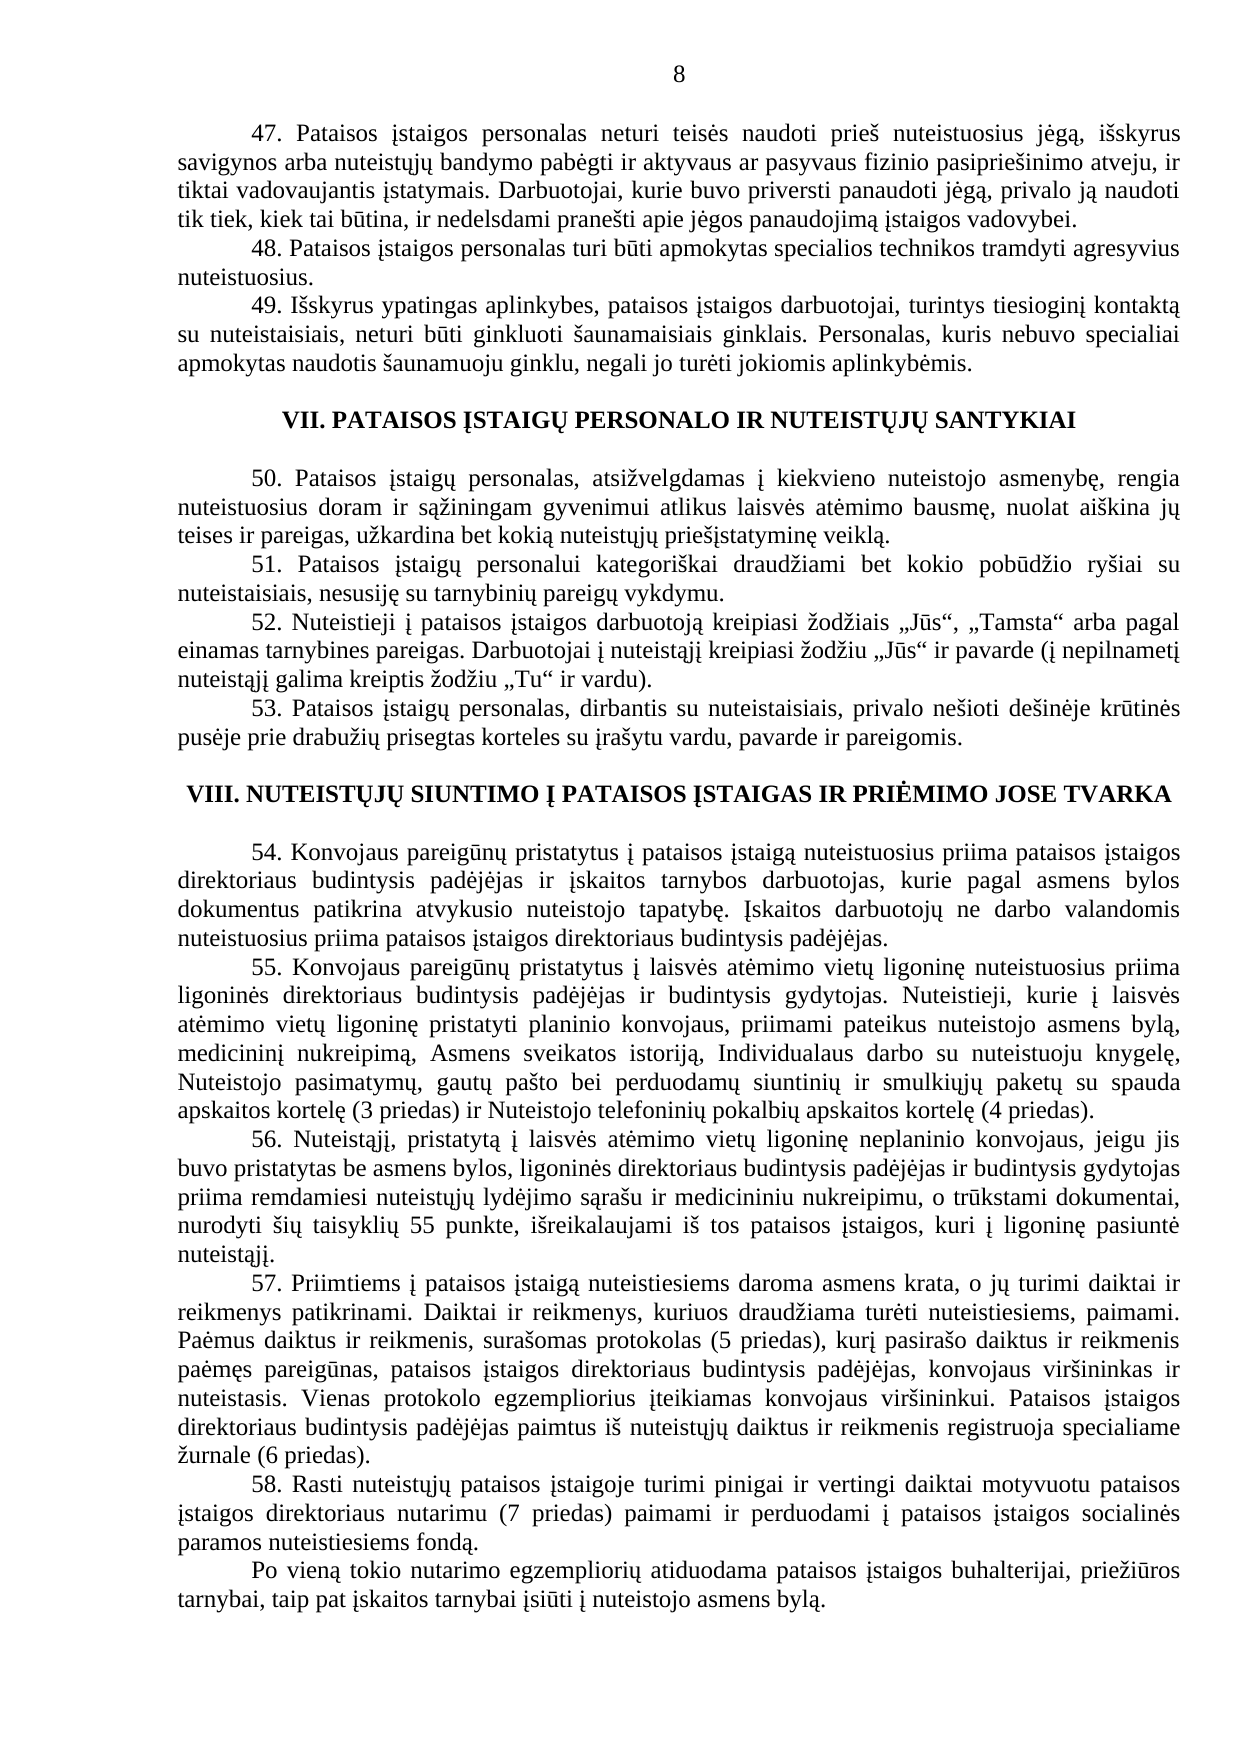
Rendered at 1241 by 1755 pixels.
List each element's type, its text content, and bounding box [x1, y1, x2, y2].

text 47. Pataisos įstaigos personalas neturi teisės naudoti prieš nuteistuosius jėgą, išskyrus savigynos arba nuteistųjų bandymo pabėgti ir aktyvaus ar pasyvaus fizinio pasipriešinimo atveju, ir tiktai vadovaujantis įstatymais. Darbuotojai, kurie buvo priversti panaudoti jėgą, privalo ją naudoti tik tiek, kiek tai būtina, ir nedelsdami pranešti apie jėgos panaudojimą įstaigos vadovybei. [177, 118, 1181, 233]
text Po vieną tokio nutarimo egzempliorių atiduodama pataisos įstaigos buhalterijai, priežiūros tarnybai, taip pat įskaitos tarnybai įsiūti į nuteistojo asmens bylą. [177, 1556, 1181, 1613]
text 56. Nuteistąjį, pristatytą į laisvės atėmimo vietų ligoninę neplaninio konvojaus, jeigu jis buvo pristatytas be asmens bylos, ligoninės direktoriaus budintysis padėjėjas ir budintysis gydytojas priima remdamiesi nuteistųjų lydėjimo sąrašu ir medicininiu nukreipimu, o trūkstami dokumentai, nurodyti šių taisyklių 55 punkte, išreikalaujami iš tos pataisos įstaigos, kuri į ligoninę pasiuntė nuteistąjį. [177, 1124, 1181, 1268]
text 57. Priimtiems į pataisos įstaigą nuteistiesiems daroma asmens krata, o jų turimi daiktai ir reikmenys patikrinami. Daiktai ir reikmenys, kuriuos draudžiama turėti nuteistiesiems, paimami. Paėmus daiktus ir reikmenis, surašomas protokolas (5 priedas), kurį pasirašo daiktus ir reikmenis paėmęs pareigūnas, pataisos įstaigos direktoriaus budintysis padėjėjas, konvojaus viršininkas ir nuteistasis. Vienas protokolo egzempliorius įteikiamas konvojaus viršininkui. Pataisos įstaigos direktoriaus budintysis padėjėjas paimtus iš nuteistųjų daiktus ir reikmenis registruoja specialiame žurnale (6 priedas). [177, 1268, 1181, 1469]
text 52. Nuteistieji į pataisos įstaigos darbuotoją kreipiasi žodžiais „Jūs“, „Tamsta“ arba pagal einamas tarnybines pareigas. Darbuotojai į nuteistąjį kreipiasi žodžiu „Jūs“ ir pavarde (į nepilnametį nuteistąjį galima kreiptis žodžiu „Tu“ ir vardu). [177, 607, 1181, 693]
text 54. Konvojaus pareigūnų pristatytus į pataisos įstaigą nuteistuosius priima pataisos įstaigos direktoriaus budintysis padėjėjas ir įskaitos tarnybos darbuotojas, kurie pagal asmens bylos dokumentus patikrina atvykusio nuteistojo tapatybę. Įskaitos darbuotojų ne darbo valandomis nuteistuosius priima pataisos įstaigos direktoriaus budintysis padėjėjas. [177, 837, 1181, 952]
text 55. Konvojaus pareigūnų pristatytus į laisvės atėmimo vietų ligoninę nuteistuosius priima ligoninės direktoriaus budintysis padėjėjas ir budintysis gydytojas. Nuteistieji, kurie į laisvės atėmimo vietų ligoninę pristatyti planinio konvojaus, priimami pateikus nuteistojo asmens bylą, medicininį nukreipimą, Asmens sveikatos istoriją, Individualaus darbo su nuteistuoju knygelę, Nuteistojo pasimatymų, gautų pašto bei perduodamų siuntinių ir smulkiųjų paketų su spauda apskaitos kortelę (3 priedas) ir Nuteistojo telefoninių pokalbių apskaitos kortelę (4 priedas). [177, 952, 1181, 1124]
text 53. Pataisos įstaigų personalas, dirbantis su nuteistaisiais, privalo nešioti dešinėje krūtinės pusėje prie drabužių prisegtas korteles su įrašytu vardu, pavarde ir pareigomis. [177, 693, 1181, 751]
text 50. Pataisos įstaigų personalas, atsižvelgdamas į kiekvieno nuteistojo asmenybę, rengia nuteistuosius doram ir sąžiningam gyvenimui atlikus laisvės atėmimo bausmę, nuolat aiškina jų teises ir pareigas, užkardina bet kokią nuteistųjų priešįstatyminę veiklą. [177, 463, 1181, 549]
text 48. Pataisos įstaigos personalas turi būti apmokytas specialios technikos tramdyti agresyvius nuteistuosius. [177, 233, 1181, 291]
text 51. Pataisos įstaigų personalui kategoriškai draudžiami bet kokio pobūdžio ryšiai su nuteistaisiais, nesusiję su tarnybinių pareigų vykdymu. [177, 549, 1181, 607]
text 58. Rasti nuteistųjų pataisos įstaigoje turimi pinigai ir vertingi daiktai motyvuotu pataisos įstaigos direktoriaus nutarimu (7 priedas) paimami ir perduodami į pataisos įstaigos socialinės paramos nuteistiesiems fondą. [177, 1469, 1181, 1556]
text VIII. NUTEISTŲJŲ SIUNTIMO Į PATAISOS ĮSTAIGAS IR PRIĖMIMO JOSE TVARKA [177, 779, 1181, 808]
text 49. Išskyrus ypatingas aplinkybes, pataisos įstaigos darbuotojai, turintys tiesioginį kontaktą su nuteistaisiais, neturi būti ginkluoti šaunamaisiais ginklais. Personalas, kuris nebuvo specialiai apmokytas naudotis šaunamuoju ginklu, negali jo turėti jokiomis aplinkybėmis. [177, 291, 1181, 377]
text VII. PATAISOS ĮSTAIGŲ PERSONALO IR NUTEISTŲJŲ SANTYKIAI [177, 406, 1181, 434]
